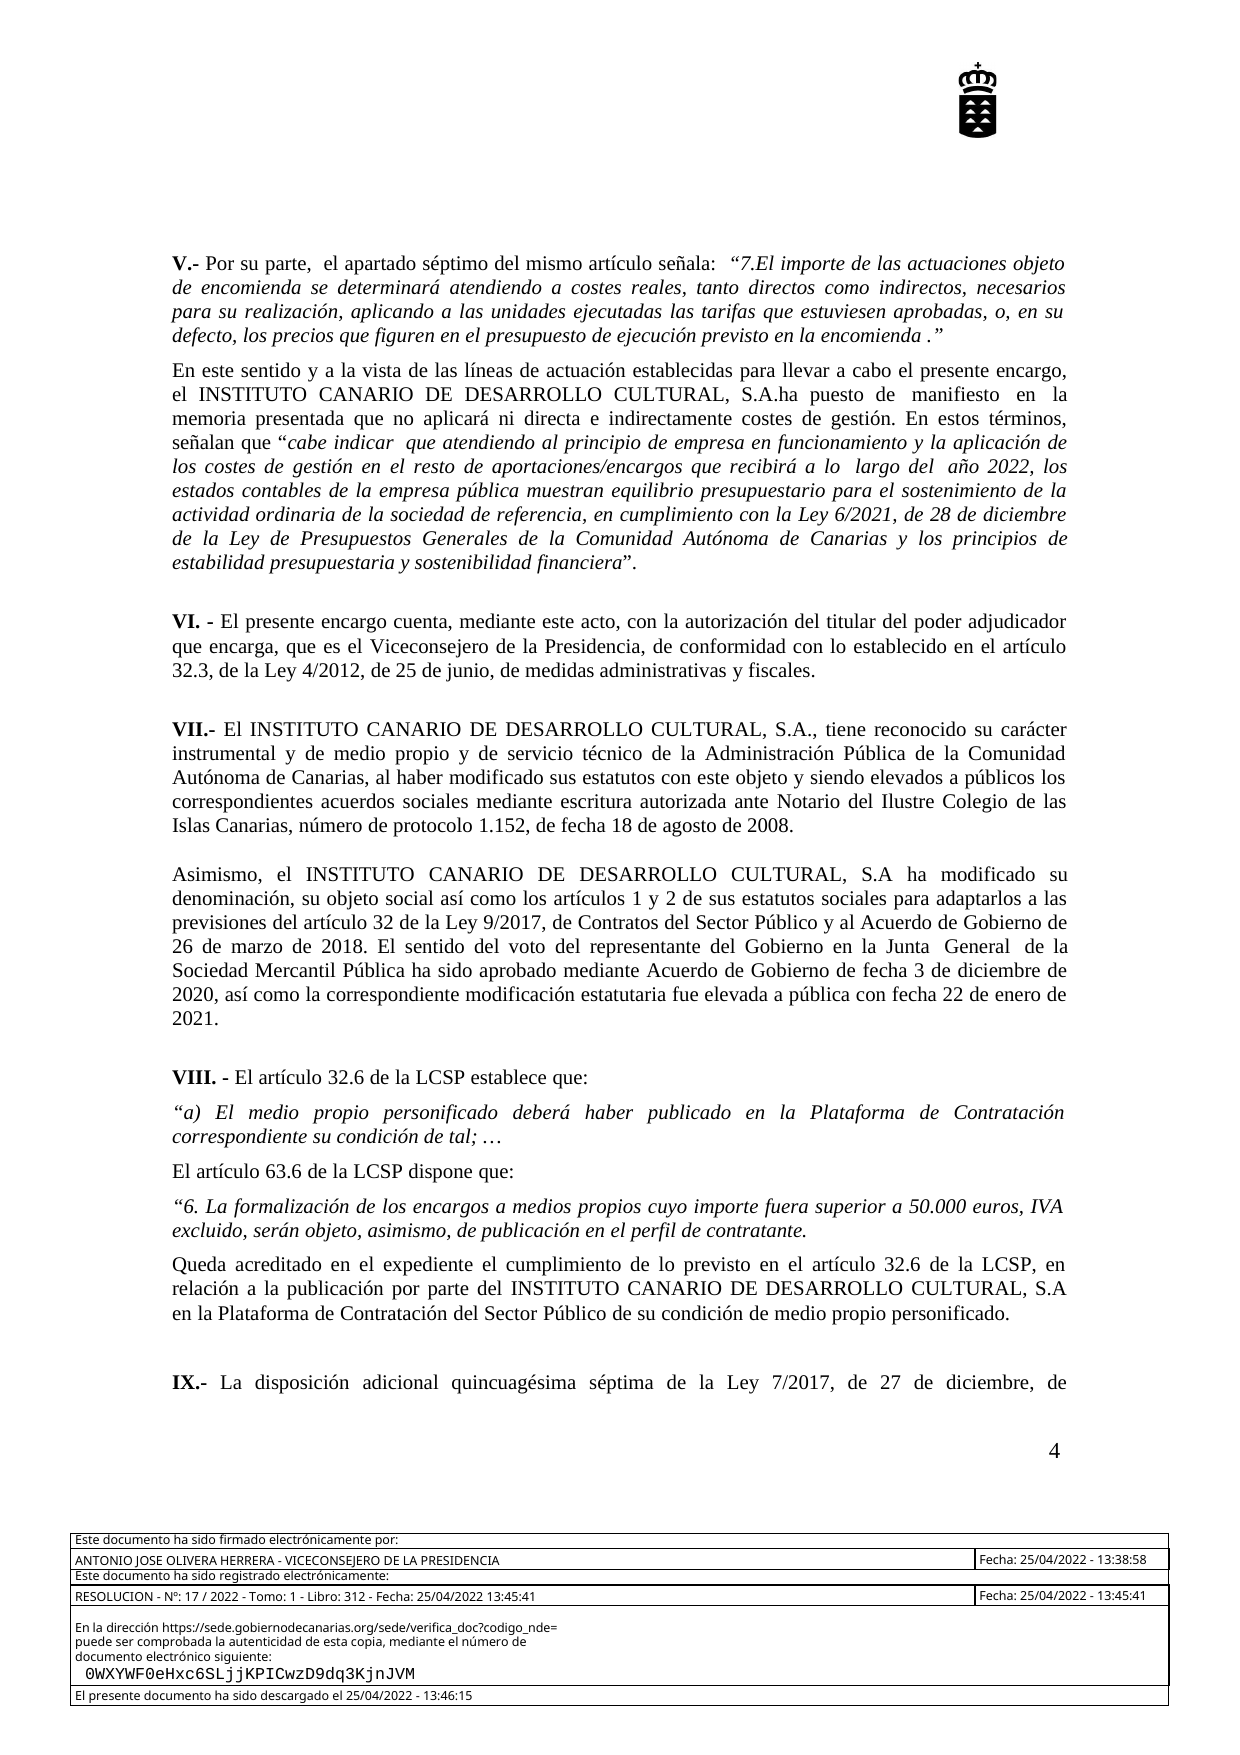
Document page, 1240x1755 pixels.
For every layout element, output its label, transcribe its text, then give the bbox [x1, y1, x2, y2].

text Queda acreditado en el expediente el cumplimiento de lo previsto en el artículo 32.6 de la LCSP, en relación a la publicación por parte del INSTITUTO CANARIO DE DESARROLLO CULTURAL, S.A en la Plataforma de Contratación del Sector Público de su condición de medio propio personificado. [172, 1252, 1067, 1324]
text VII.- El INSTITUTO CANARIO DE DESARROLLO CULTURAL, S.A., tiene reconocido su carácter instrumental y de medio propio y de servicio técnico de la Administración Pública de la Comunidad Autónoma de Canarias, al haber modificado sus estatutos con este objeto y siendo elevados a públicos los correspondientes acuerdos sociales mediante escritura autorizada ante Notario del Ilustre Colegio de las Islas Canarias, número de protocolo 1.152, de fecha 18 de agosto de 2008. [172, 717, 1068, 837]
text “6. La formalización de los encargos a medios propios cuyo importe fuera superior a 50.000 euros, IVA excluido, serán objeto, asimismo, de publicación en el perfil de contratante. [172, 1193, 1065, 1242]
text El artículo 63.6 de la LCSP dispone que: [172, 1159, 1181, 1183]
text Asimismo, el INSTITUTO CANARIO DE DESARROLLO CULTURAL, S.A ha modificado su denominación, su objeto social así como los artículos 1 y 2 de sus estatutos sociales para adaptarlos a las previsiones del artículo 32 de la Ley 9/2017, de Contratos del Sector Público y al Acuerdo de Gobierno de 26 de marzo de 2018. El sentido del voto del representante del Gobierno en la Junta General de la Sociedad Mercantil Pública ha sido aprobado mediante Acuerdo de Gobierno de fecha 3 de diciembre de 2020, así como la correspondiente modificación estatutaria fue elevada a pública con fecha 22 de enero de 2021. [172, 861, 1068, 1030]
text En este sentido y a la vista de las líneas de actuación establecidas para llevar a cabo el presente encargo, el INSTITUTO CANARIO DE DESARROLLO CULTURAL, S.A.ha puesto de manifiesto en la memoria presentada que no aplicará ni directa e indirectamente costes de gestión. En estos términos, señalan que “cabe indicar que atendiendo al principio de empresa en funcionamiento y la aplicación de los costes de gestión en el resto de aportaciones/encargos que recibirá a lo largo del año 2022, los estados contables de la empresa pública muestran equilibrio presupuestario para el sostenimiento de la actividad ordinaria de la sociedad de referencia, en cumplimiento con la Ley 6/2021, de 28 de diciembre de la Ley de Presupuestos Generales de la Comunidad Autónoma de Canarias y los principios de estabilidad presupuestaria y sostenibilidad financiera”. [172, 358, 1068, 574]
text V.- Por su parte, el apartado séptimo del mismo artículo señala: “7.El importe de las actuaciones objeto de encomienda se determinará atendiendo a costes reales, tanto directos como indirectos, necesarios para su realización, aplicando a las unidades ejecutadas las tarifas que estuviesen aprobadas, o, en su defecto, los precios que figuren en el presupuesto de ejecución previsto en la encomienda .” [172, 251, 1066, 347]
text VI. - El presente encargo cuenta, mediante este acto, con la autorización del titular del poder adjudicador que encarga, que es el Viceconsejero de la Presidencia, de conformidad con lo establecido en el artículo 32.3, de la Ley 4/2012, de 25 de junio, de medidas administrativas y fiscales. [172, 609, 1068, 682]
text VIII. - El artículo 32.6 de la LCSP establece que: [172, 1065, 1181, 1089]
text IX.- La disposición adicional quincuagésima séptima de la Ley 7/2017, de 27 de diciembre, de [172, 1370, 1068, 1394]
text “a) El medio propio personificado deberá haber publicado en la Plataforma de Contratación correspondiente su condición de tal; … [172, 1100, 1066, 1148]
